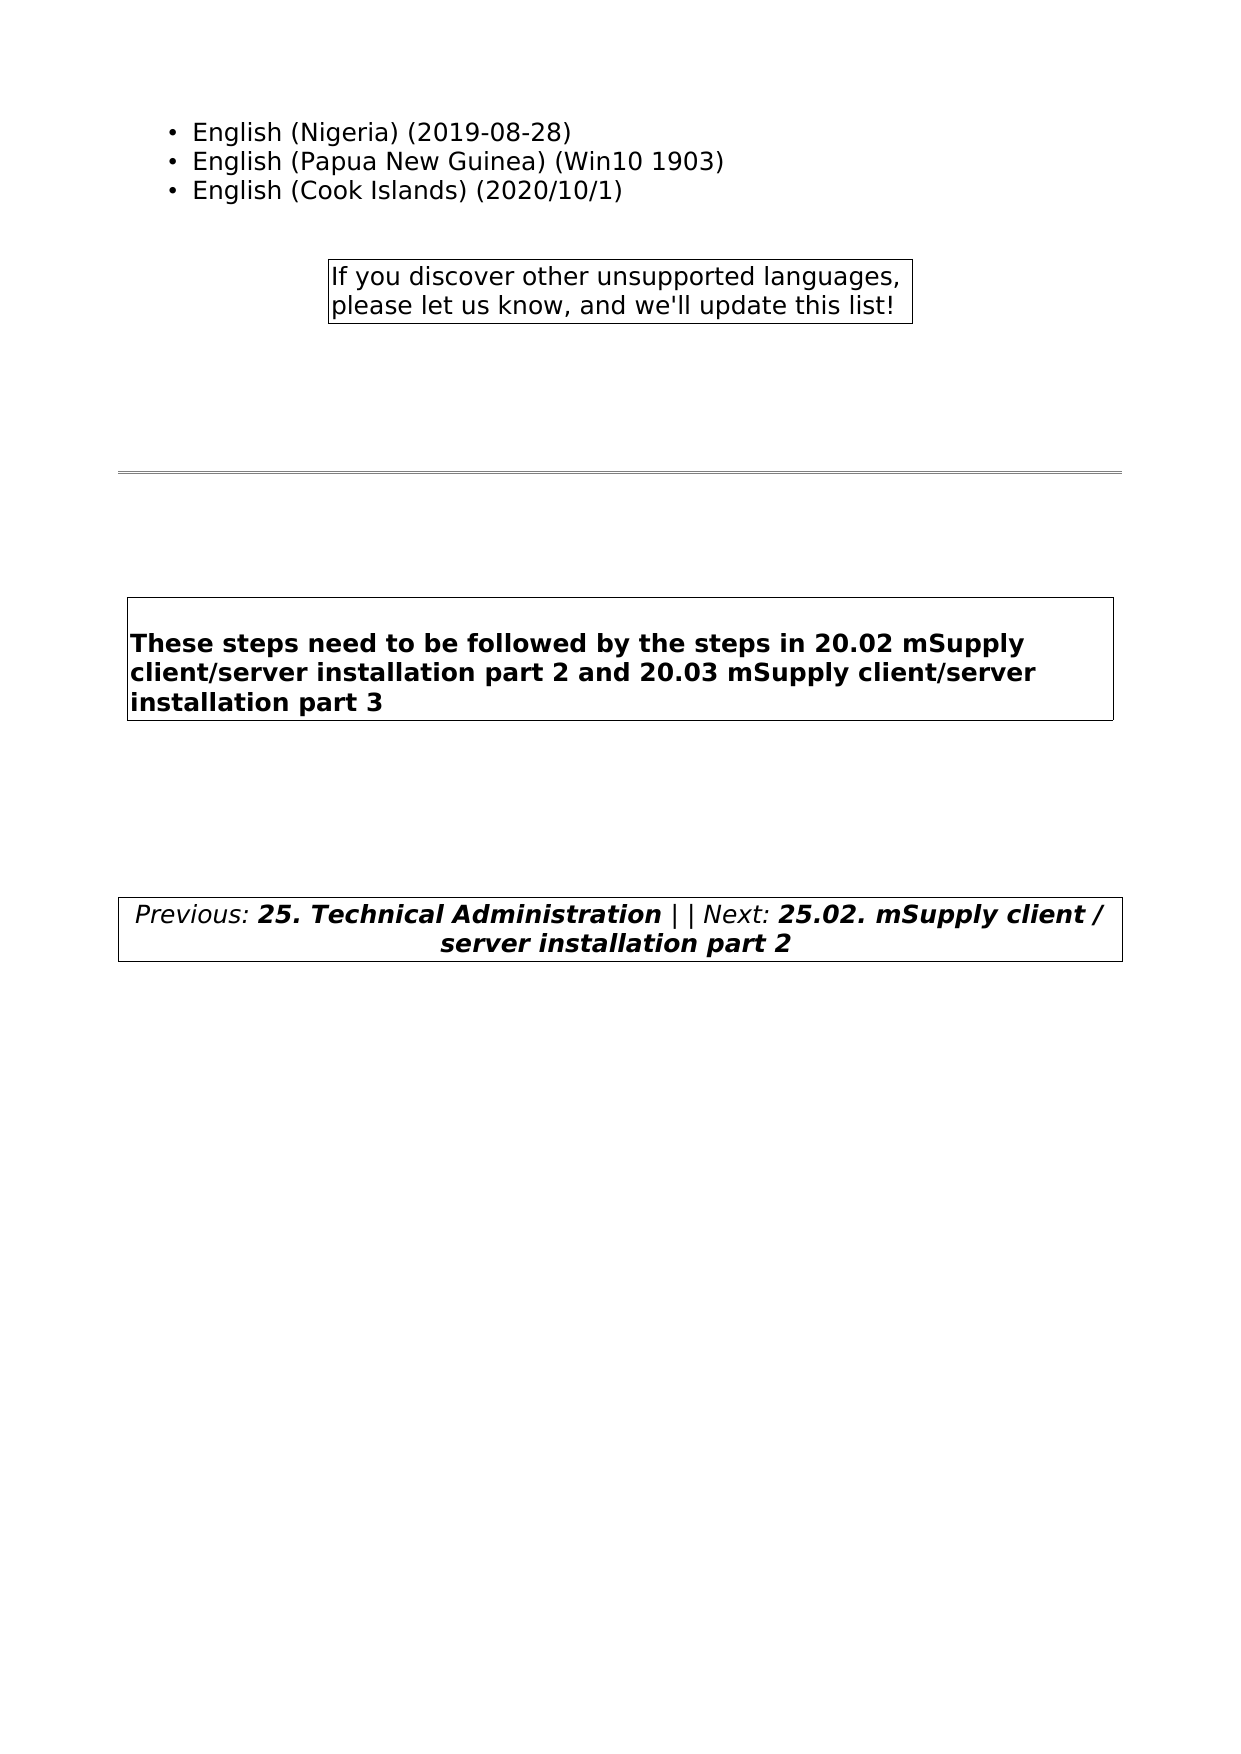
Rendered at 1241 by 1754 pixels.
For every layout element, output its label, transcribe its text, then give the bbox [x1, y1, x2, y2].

list English (Cook Islands) (2020/10/1) [177, 176, 1122, 206]
list English (Nigeria) (2019-08-28) [177, 118, 1122, 147]
table_header These steps need to be followed by the steps in 20.02 mSupply client/server installation part 2 and 20.03 mSupply client/server installation part 3 [128, 598, 1113, 720]
list English (Papua New Guinea) (Win10 1903) [177, 147, 1122, 176]
table_header If you discover other unsupported languages, please let us know, and we'll update this list! [329, 260, 912, 323]
table_header Previous: 25. Technical Administration | | Next: 25.02. mSupply client / server installation part 2 [119, 898, 1122, 961]
